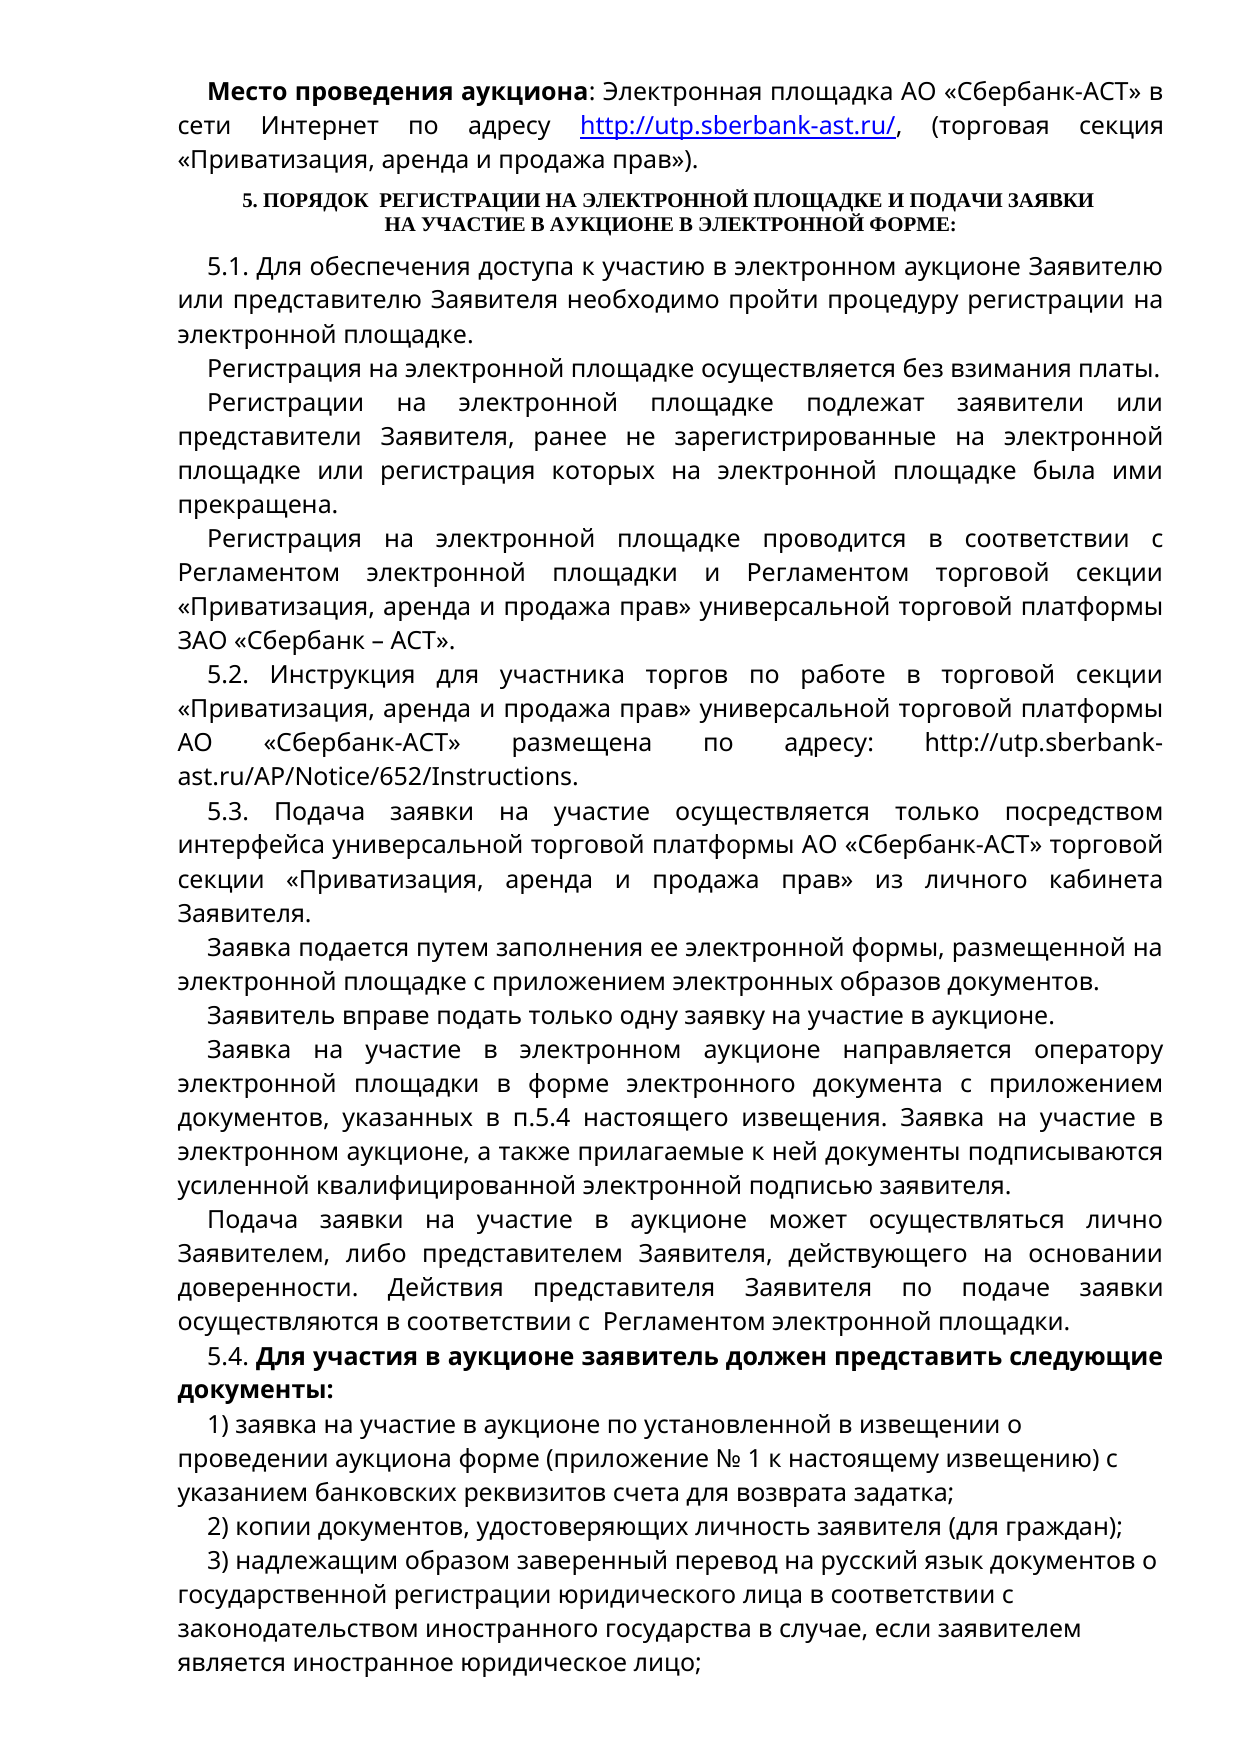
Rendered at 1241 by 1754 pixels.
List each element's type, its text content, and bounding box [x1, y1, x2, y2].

text Регистрация на электронной площадке проводится в соответствии с Регламентом электронной площадки и Регламентом торговой секции «Приватизация, аренда и продажа прав» универсальной торговой платформы ЗАО «Сбербанк – АСТ». [177, 521, 1164, 657]
text 1) заявка на участие в аукционе по установленной в извещении о проведении аукциона форме (приложение № 1 к настоящему извещению) с указанием банковских реквизитов счета для возврата задатка; [177, 1406, 1164, 1508]
text 5. ПОРЯДОК РЕГИСТРАЦИИ НА ЭЛЕКТРОННОЙ ПЛОЩАДКЕ И ПОДАЧИ ЗАЯВКИ [177, 188, 1164, 212]
text НА УЧАСТИЕ В АУКЦИОНЕ В ЭЛЕКТРОННОЙ ФОРМЕ: [177, 212, 1164, 236]
text 5.1. Для обеспечения доступа к участию в электронном аукционе Заявителю или представителю Заявителя необходимо пройти процедуру регистрации на электронной площадке. [177, 248, 1164, 350]
text 5.4. Для участия в аукционе заявитель должен представить следующие документы: [177, 1338, 1164, 1406]
text Заявка на участие в электронном аукционе направляется оператору электронной площадки в форме электронного документа с приложением документов, указанных в п.5.4 настоящего извещения. Заявка на участие в электронном аукционе, а также прилагаемые к ней документы подписываются усиленной квалифицированной электронной подписью заявителя. [177, 1032, 1164, 1202]
text Заявитель вправе подать только одну заявку на участие в аукционе. [177, 997, 1164, 1032]
text Место проведения аукциона: Электронная площадка АО «Сбербанк-АСТ» в сети Интернет по адресу http://utp.sberbank-ast.ru/, (торговая секция «Приватизация, аренда и продажа прав»). [177, 74, 1164, 176]
text 5.3. Подача заявки на участие осуществляется только посредством интерфейса универсальной торговой платформы АО «Сбербанк-АСТ» торговой секции «Приватизация, аренда и продажа прав» из личного кабинета Заявителя. [177, 793, 1164, 929]
text Заявка подается путем заполнения ее электронной формы, размещенной на электронной площадке с приложением электронных образов документов. [177, 929, 1164, 997]
text Регистрации на электронной площадке подлежат заявители или представители Заявителя, ранее не зарегистрированные на электронной площадке или регистрация которых на электронной площадке была ими прекращена. [177, 384, 1164, 521]
text Регистрация на электронной площадке осуществляется без взимания платы. [177, 350, 1164, 384]
text 2) копии документов, удостоверяющих личность заявителя (для граждан); [177, 1508, 1164, 1542]
text 5.2. Инструкция для участника торгов по работе в торговой секции «Приватизация, аренда и продажа прав» универсальной торговой платформы АО «Сбербанк-АСТ» размещена по адресу: http://utp.sberbank-ast.ru/AP/Notice/652/Instructions. [177, 657, 1164, 793]
text Подача заявки на участие в аукционе может осуществляться лично Заявителем, либо представителем Заявителя, действующего на основании доверенности. Действия представителя Заявителя по подаче заявки осуществляются в соответствии с Регламентом электронной площадки. [177, 1202, 1164, 1338]
text 3) надлежащим образом заверенный перевод на русский язык документов о государственной регистрации юридического лица в соответствии с законодательством иностранного государства в случае, если заявителем является иностранное юридическое лицо; [177, 1542, 1164, 1679]
